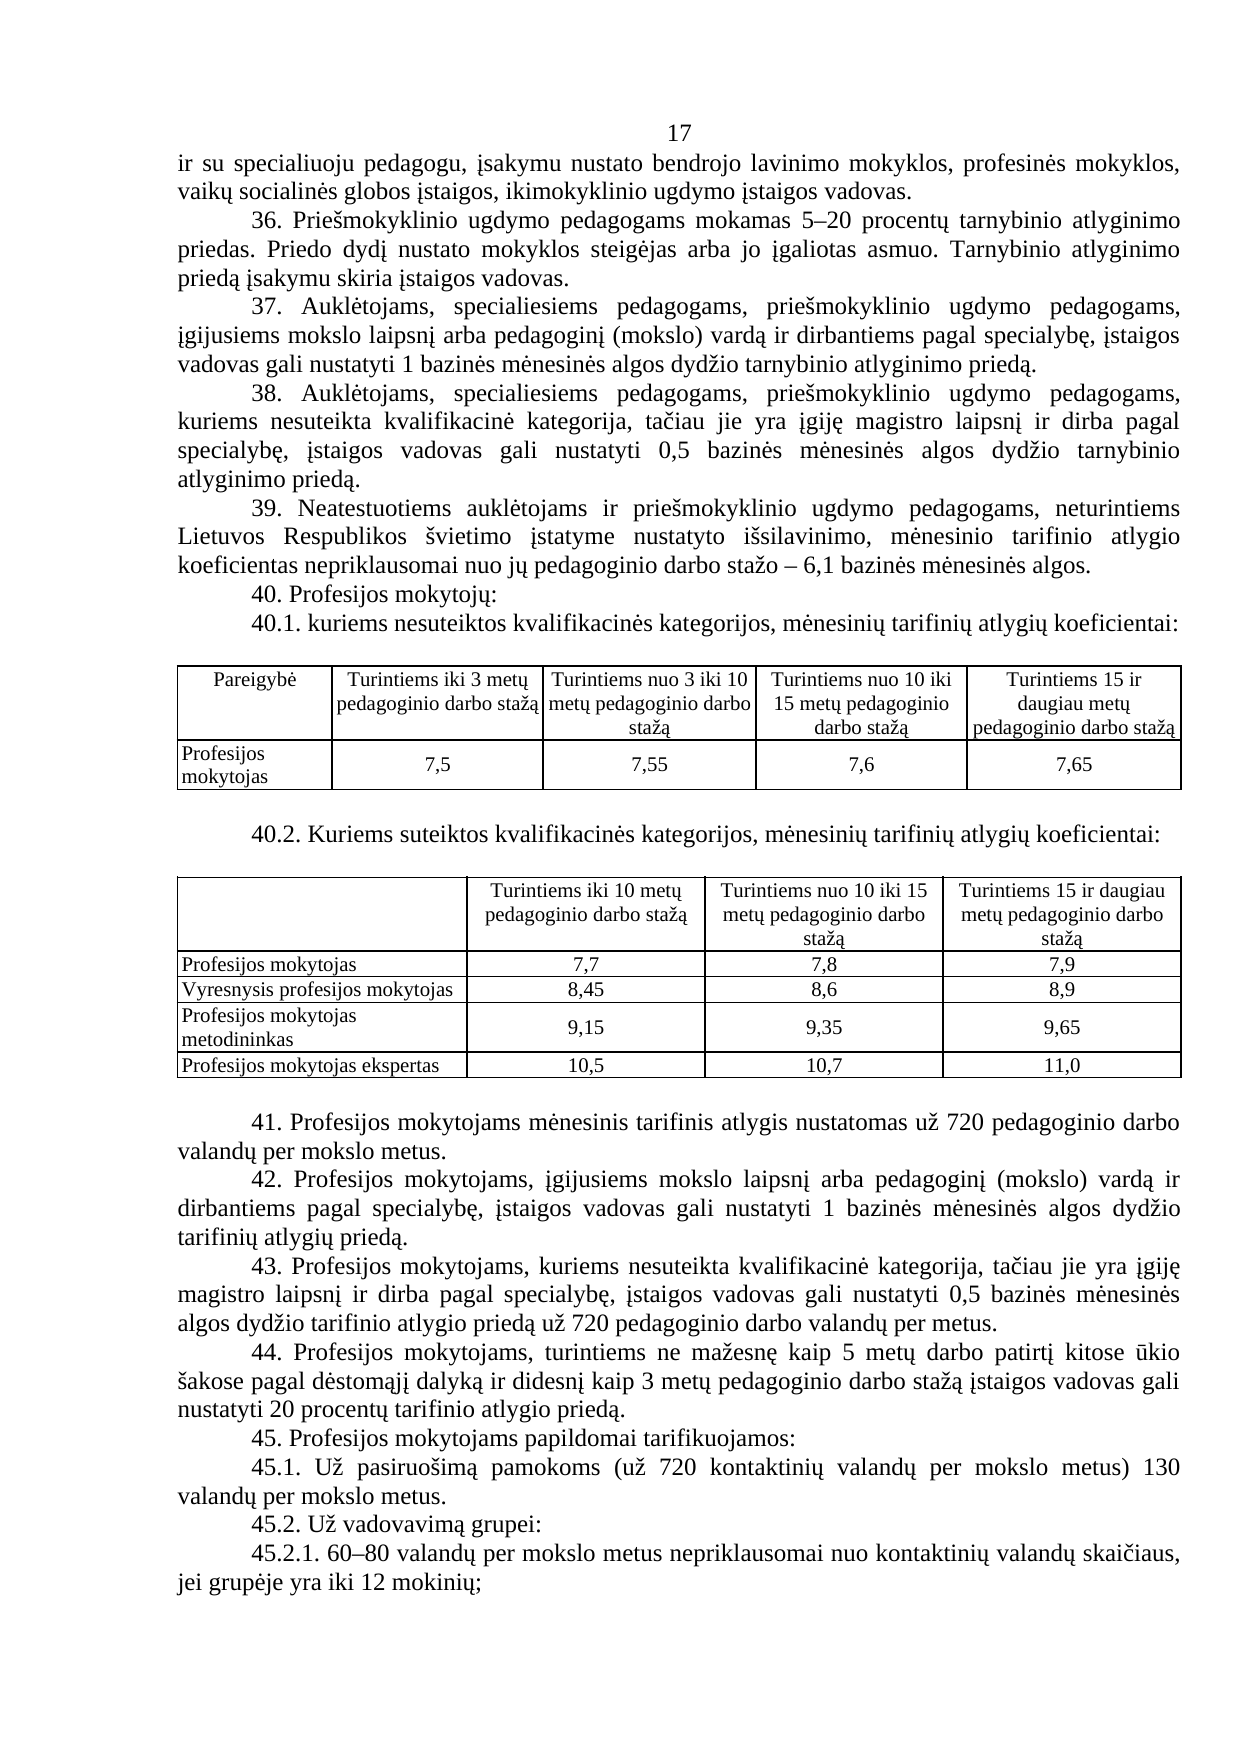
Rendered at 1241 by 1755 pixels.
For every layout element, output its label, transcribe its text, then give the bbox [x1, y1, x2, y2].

table_cell 7,5 [333, 741, 542, 788]
text 45.2.1. 60–80 valandų per mokslo metus nepriklausomai nuo kontaktinių valandų skaičiaus, jei grupėje yra iki 12 mokinių; [177, 1538, 1181, 1596]
text 40.2. Kuriems suteiktos kvalifikacinės kategorijos, mėnesinių tarifinių atlygių koeficientai: [177, 819, 1181, 848]
table_cell 7,6 [757, 741, 966, 788]
text 45.2. Už vadovavimą grupei: [177, 1509, 1181, 1538]
text ir su specialiuoju pedagogu, įsakymu nustato bendrojo lavinimo mokyklos, profesinės mokyklos, vaikų socialinės globos įstaigos, ikimokyklinio ugdymo įstaigos vadovas. [177, 148, 1181, 205]
table_cell 9,15 [468, 1003, 704, 1051]
text 42. Profesijos mokytojams, įgijusiems mokslo laipsnį arba pedagoginį (mokslo) vardą ir dirbantiems pagal specialybę, įstaigos vadovas gali nustatyti 1 bazinės mėnesinės algos dydžio tarifinių atlygių priedą. [177, 1164, 1181, 1251]
table_header Pareigybė [178, 667, 331, 739]
text 40.1. kuriems nesuteiktos kvalifikacinės kategorijos, mėnesinių tarifinių atlygių koeficientai: [177, 608, 1181, 636]
text 43. Profesijos mokytojams, kuriems nesuteikta kvalifikacinė kategorija, tačiau jie yra įgiję magistro laipsnį ir dirba pagal specialybę, įstaigos vadovas gali nustatyti 0,5 bazinės mėnesinės algos dydžio tarifinio atlygio priedą už 720 pedagoginio darbo valandų per metus. [177, 1251, 1181, 1337]
table_cell 7,65 [968, 741, 1180, 788]
text 45.1. Už pasiruošimą pamokoms (už 720 kontaktinių valandų per mokslo metus) 130 valandų per mokslo metus. [177, 1452, 1181, 1509]
text 45. Profesijos mokytojams papildomai tarifikuojamos: [177, 1423, 1181, 1452]
text 40. Profesijos mokytojų: [177, 579, 1181, 608]
table_cell 9,65 [944, 1003, 1180, 1051]
table_cell 7,55 [544, 741, 755, 788]
table_header Turintiems iki 10 metų pedagoginio darbo stažą [468, 878, 704, 950]
text 38. Auklėtojams, specialiesiems pedagogams, priešmokyklinio ugdymo pedagogams, kuriems nesuteikta kvalifikacinė kategorija, tačiau jie yra įgiję magistro laipsnį ir dirba pagal specialybę, įstaigos vadovas gali nustatyti 0,5 bazinės mėnesinės algos dydžio tarnybinio atlyginimo priedą. [177, 378, 1181, 493]
text 37. Auklėtojams, specialiesiems pedagogams, priešmokyklinio ugdymo pedagogams, įgijusiems mokslo laipsnį arba pedagoginį (mokslo) vardą ir dirbantiems pagal specialybę, įstaigos vadovas gali nustatyti 1 bazinės mėnesinės algos dydžio tarnybinio atlyginimo priedą. [177, 291, 1181, 378]
text 41. Profesijos mokytojams mėnesinis tarifinis atlygis nustatomas už 720 pedagoginio darbo valandų per mokslo metus. [177, 1107, 1181, 1164]
text 39. Neatestuotiems auklėtojams ir priešmokyklinio ugdymo pedagogams, neturintiems Lietuvos Respublikos švietimo įstatyme nustatyto išsilavinimo, mėnesinio tarifinio atlygio koeficientas nepriklausomai nuo jų pedagoginio darbo stažo – 6,1 bazinės mėnesinės algos. [177, 493, 1181, 579]
table_cell 9,35 [706, 1003, 942, 1051]
text 44. Profesijos mokytojams, turintiems ne mažesnę kaip 5 metų darbo patirtį kitose ūkio šakose pagal dėstomąjį dalyką ir didesnį kaip 3 metų pedagoginio darbo stažą įstaigos vadovas gali nustatyti 20 procentų tarifinio atlygio priedą. [177, 1337, 1181, 1423]
table_header [178, 878, 466, 950]
table_header Turintiems iki 3 metų pedagoginio darbo stažą [333, 667, 542, 739]
text 36. Priešmokyklinio ugdymo pedagogams mokamas 5–20 procentų tarnybinio atlyginimo priedas. Priedo dydį nustato mokyklos steigėjas arba jo įgaliotas asmuo. Tarnybinio atlyginimo priedą įsakymu skiria įstaigos vadovas. [177, 205, 1181, 291]
